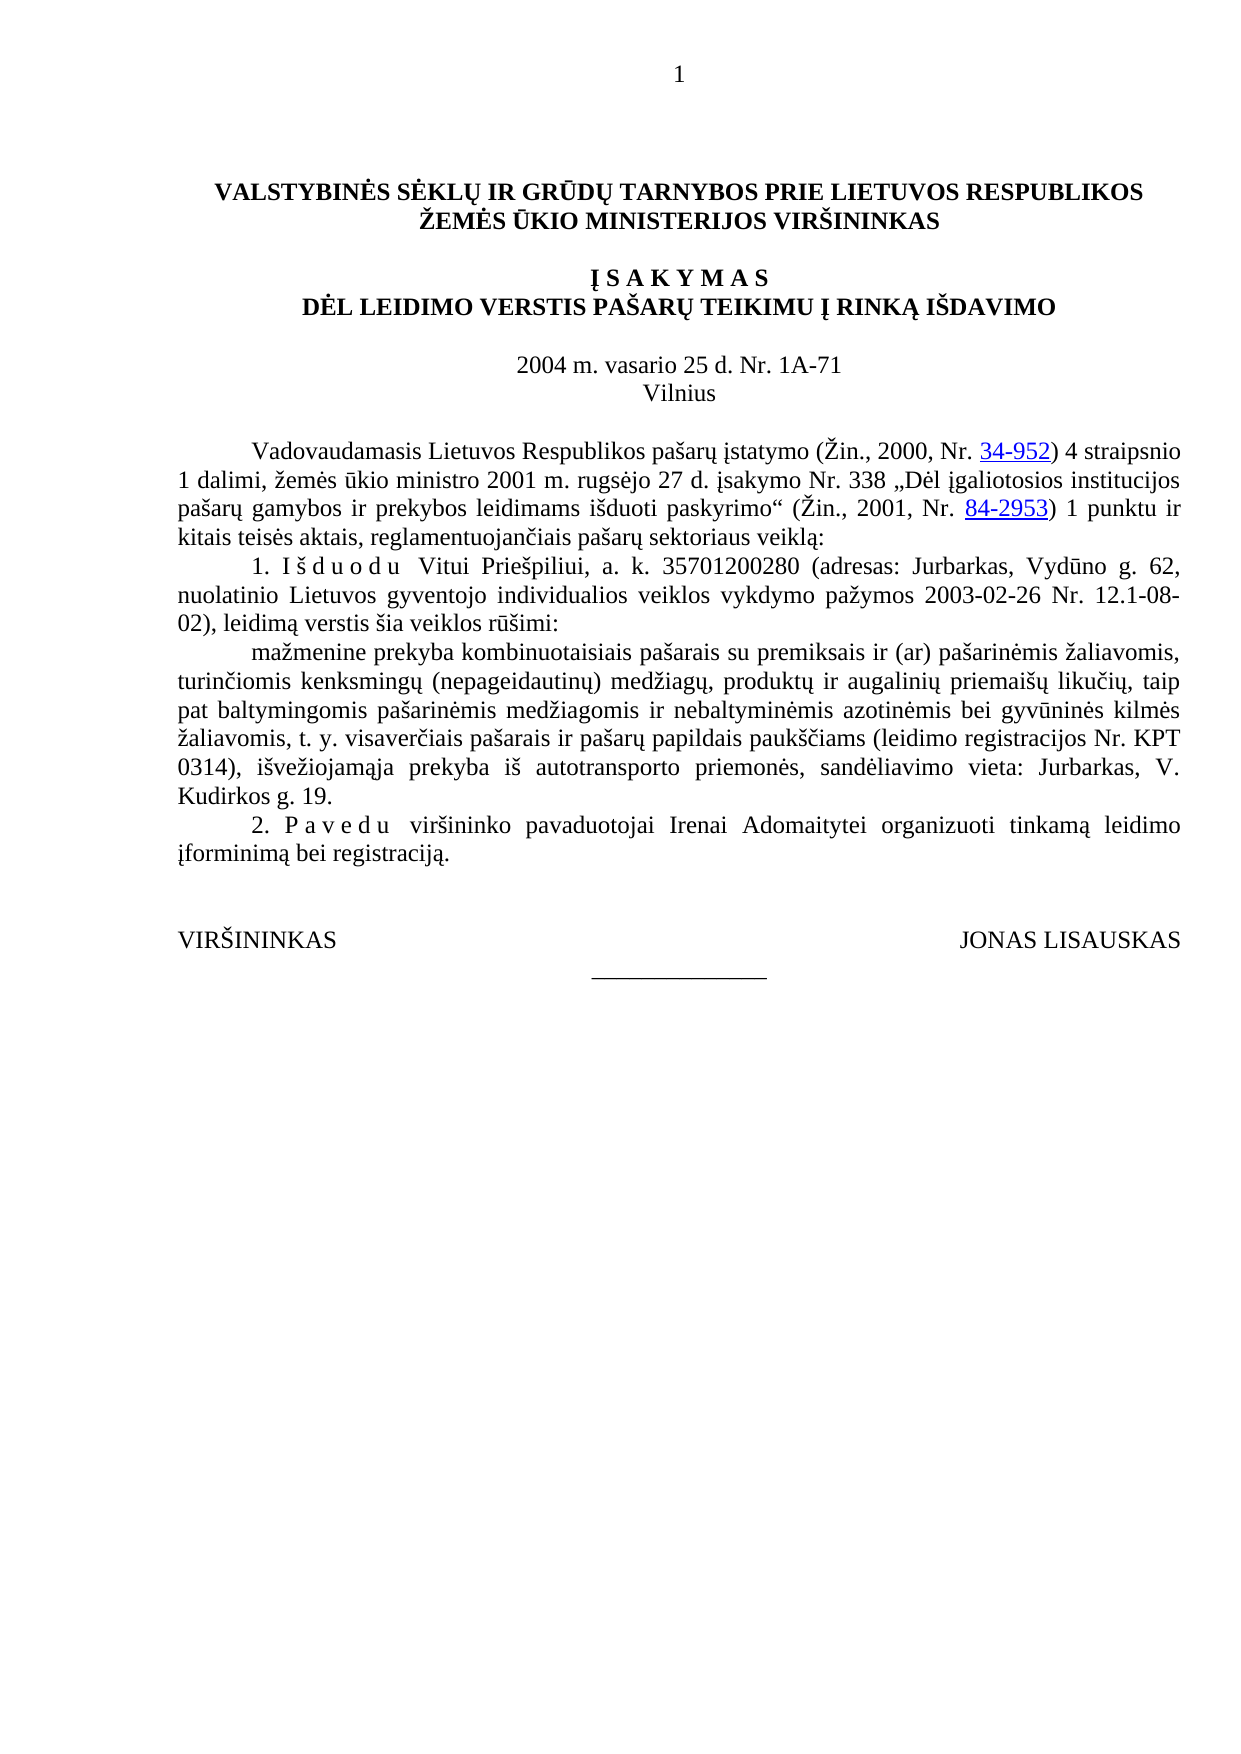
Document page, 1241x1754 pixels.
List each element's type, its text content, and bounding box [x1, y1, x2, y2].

text VIRŠININKAS JONAS LISAUSKAS [177, 925, 1181, 953]
text Į S A K Y M A S [177, 263, 1181, 292]
text mažmenine prekyba kombinuotaisiais pašarais su premiksais ir (ar) pašarinėmis žaliavomis, turinčiomis kenksmingų (nepageidautinų) medžiagų, produktų ir augalinių priemaišų likučių, taip pat baltymingomis pašarinėmis medžiagomis ir nebaltyminėmis azotinėmis bei gyvūninės kilmės žaliavomis, t. y. visaverčiais pašarais ir pašarų papildais paukščiams (leidimo registracijos Nr. KPT 0314), išvežiojamąja prekyba iš autotransporto priemonės, sandėliavimo vieta: Jurbarkas, V. Kudirkos g. 19. [177, 637, 1181, 810]
text ______________ [177, 953, 1181, 982]
text VALSTYBINĖS SĖKLŲ IR GRŪDŲ TARNYBOS PRIE LIETUVOS RESPUBLIKOS ŽEMĖS ŪKIO MINISTERIJOS VIRŠININKAS [177, 177, 1181, 235]
text 2. Pavedu viršininko pavaduotojai Irenai Adomaitytei organizuoti tinkamą leidimo įforminimą bei registraciją. [177, 810, 1181, 867]
text 1. Išduodu Vitui Priešpiliui, a. k. 35701200280 (adresas: Jurbarkas, Vydūno g. 62, nuolatinio Lietuvos gyventojo individualios veiklos vykdymo pažymos 2003-02-26 Nr. 12.1-08-02), leidimą verstis šia veiklos rūšimi: [177, 551, 1181, 637]
text Vadovaudamasis Lietuvos Respublikos pašarų įstatymo (Žin., 2000, Nr. 34-952) 4 straipsnio 1 dalimi, žemės ūkio ministro 2001 m. rugsėjo 27 d. įsakymo Nr. 338 „Dėl įgaliotosios institucijos pašarų gamybos ir prekybos leidimams išduoti paskyrimo“ (Žin., 2001, Nr. 84-2953) 1 punktu ir kitais teisės aktais, reglamentuojančiais pašarų sektoriaus veiklą: [177, 436, 1181, 551]
text Vilnius [177, 378, 1181, 407]
text 2004 m. vasario 25 d. Nr. 1A-71 [177, 350, 1181, 378]
text DĖL LEIDIMO VERSTIS PAŠARŲ TEIKIMU Į RINKĄ IŠDAVIMO [177, 292, 1181, 321]
